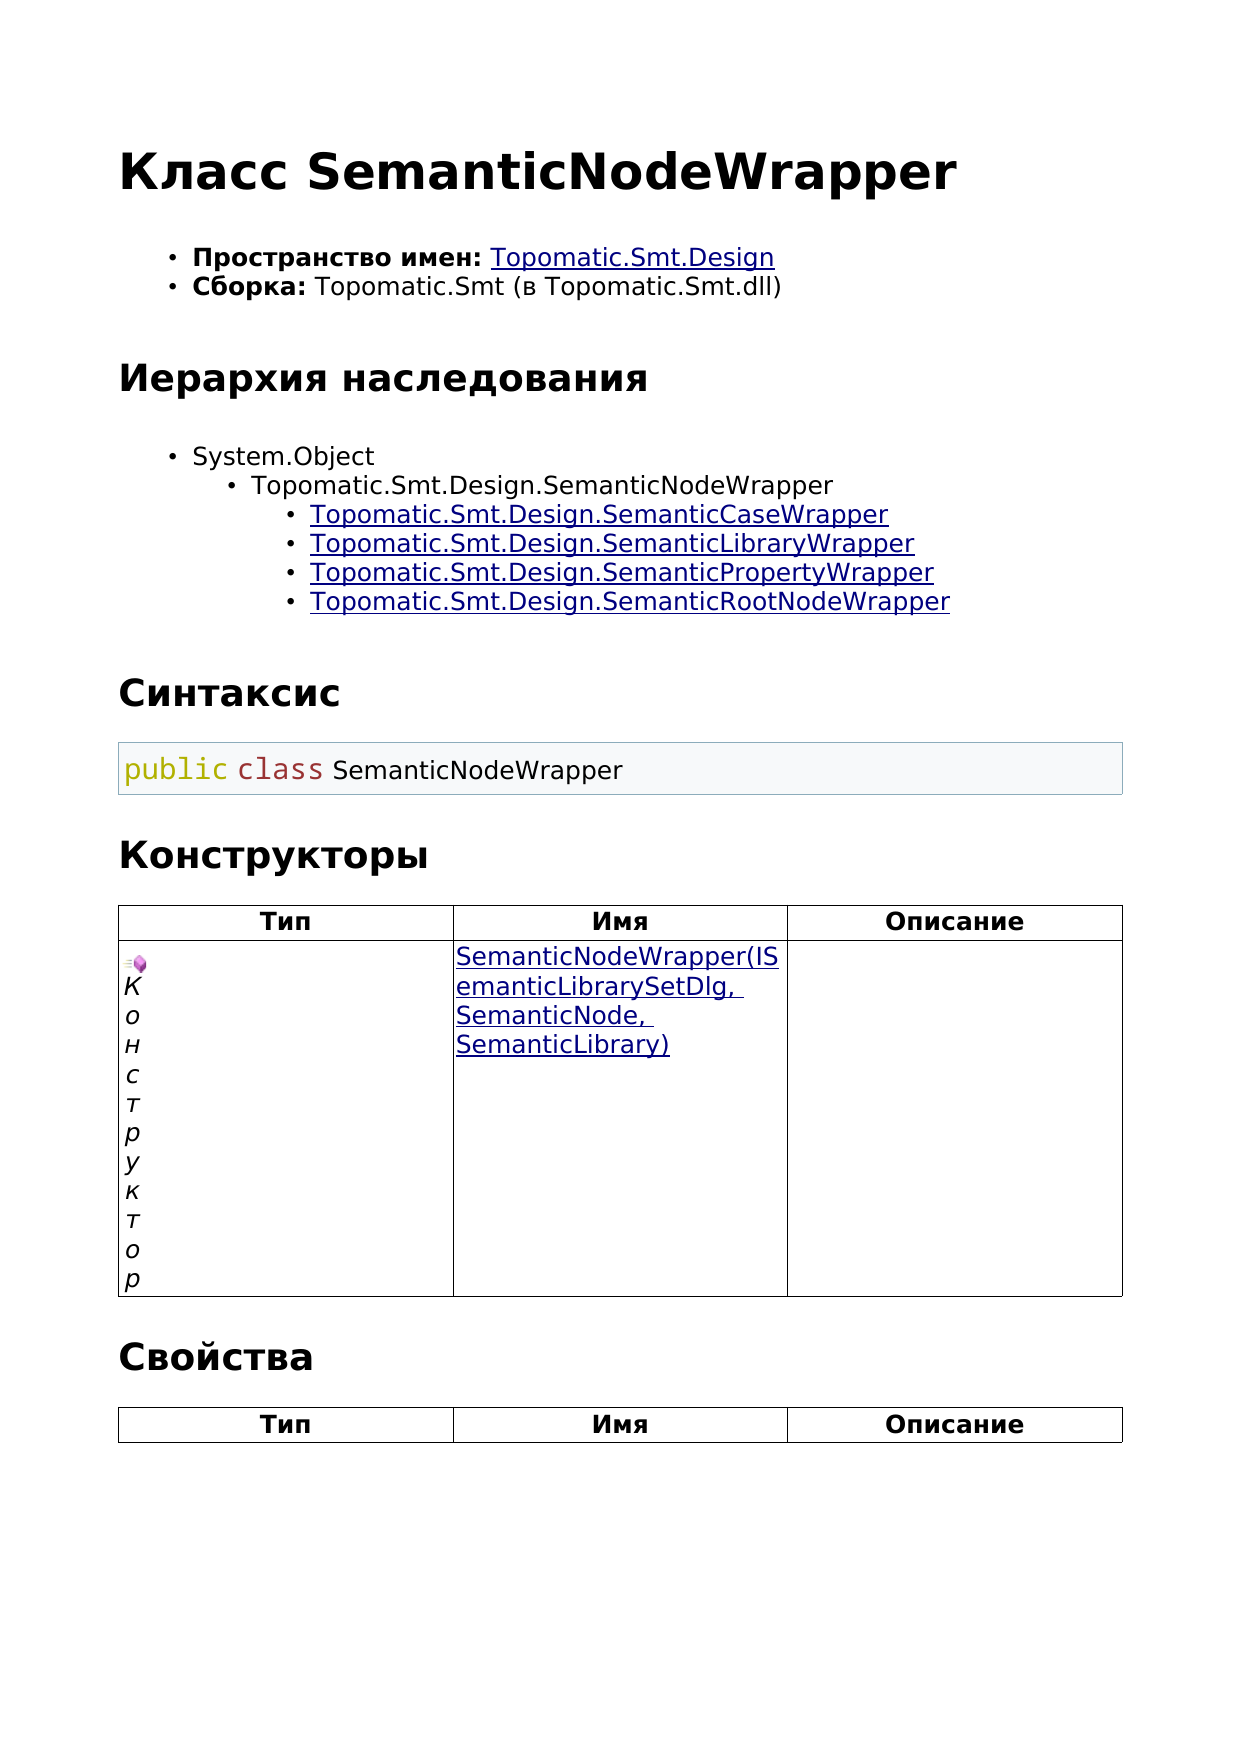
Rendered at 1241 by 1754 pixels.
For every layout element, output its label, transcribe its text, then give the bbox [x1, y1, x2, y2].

list Topomatic.Smt.Design.SemanticNodeWrapper [236, 471, 1122, 500]
table_header Имя [454, 906, 787, 939]
table_header Имя [454, 1408, 787, 1442]
subtitle Свойства [118, 1336, 1122, 1379]
list Topomatic.Smt.Design.SemanticLibraryWrapper [295, 529, 1122, 558]
picture [121, 955, 147, 973]
list Пространство имен: Topomatic.Smt.Design [177, 243, 1122, 272]
table_header public class SemanticNodeWrapper [119, 743, 1122, 794]
list Topomatic.Smt.Design.SemanticRootNodeWrapper [295, 588, 1122, 617]
table_header Тип [119, 1408, 453, 1442]
subtitle Синтаксис [118, 671, 1122, 715]
table_cell [119, 941, 453, 1296]
list Сборка: Topomatic.Smt (в Topomatic.Smt.dll) [177, 272, 1122, 302]
subtitle Иерархия наследования [118, 356, 1122, 400]
table_header Описание [788, 1408, 1122, 1442]
list Topomatic.Smt.Design.SemanticPropertyWrapper [295, 558, 1122, 588]
subtitle Конструкторы [118, 833, 1122, 877]
list System.Object [177, 442, 1122, 471]
table_cell SemanticNodeWrapper(ISemanticLibrarySetDlg, SemanticNode, SemanticLibrary) [454, 941, 787, 1296]
table_cell [788, 941, 1122, 1296]
list Topomatic.Smt.Design.SemanticCaseWrapper [295, 500, 1122, 529]
table_header Описание [788, 906, 1122, 939]
table_header Тип [119, 906, 453, 939]
subtitle Класс SemanticNodeWrapper [118, 143, 1122, 201]
